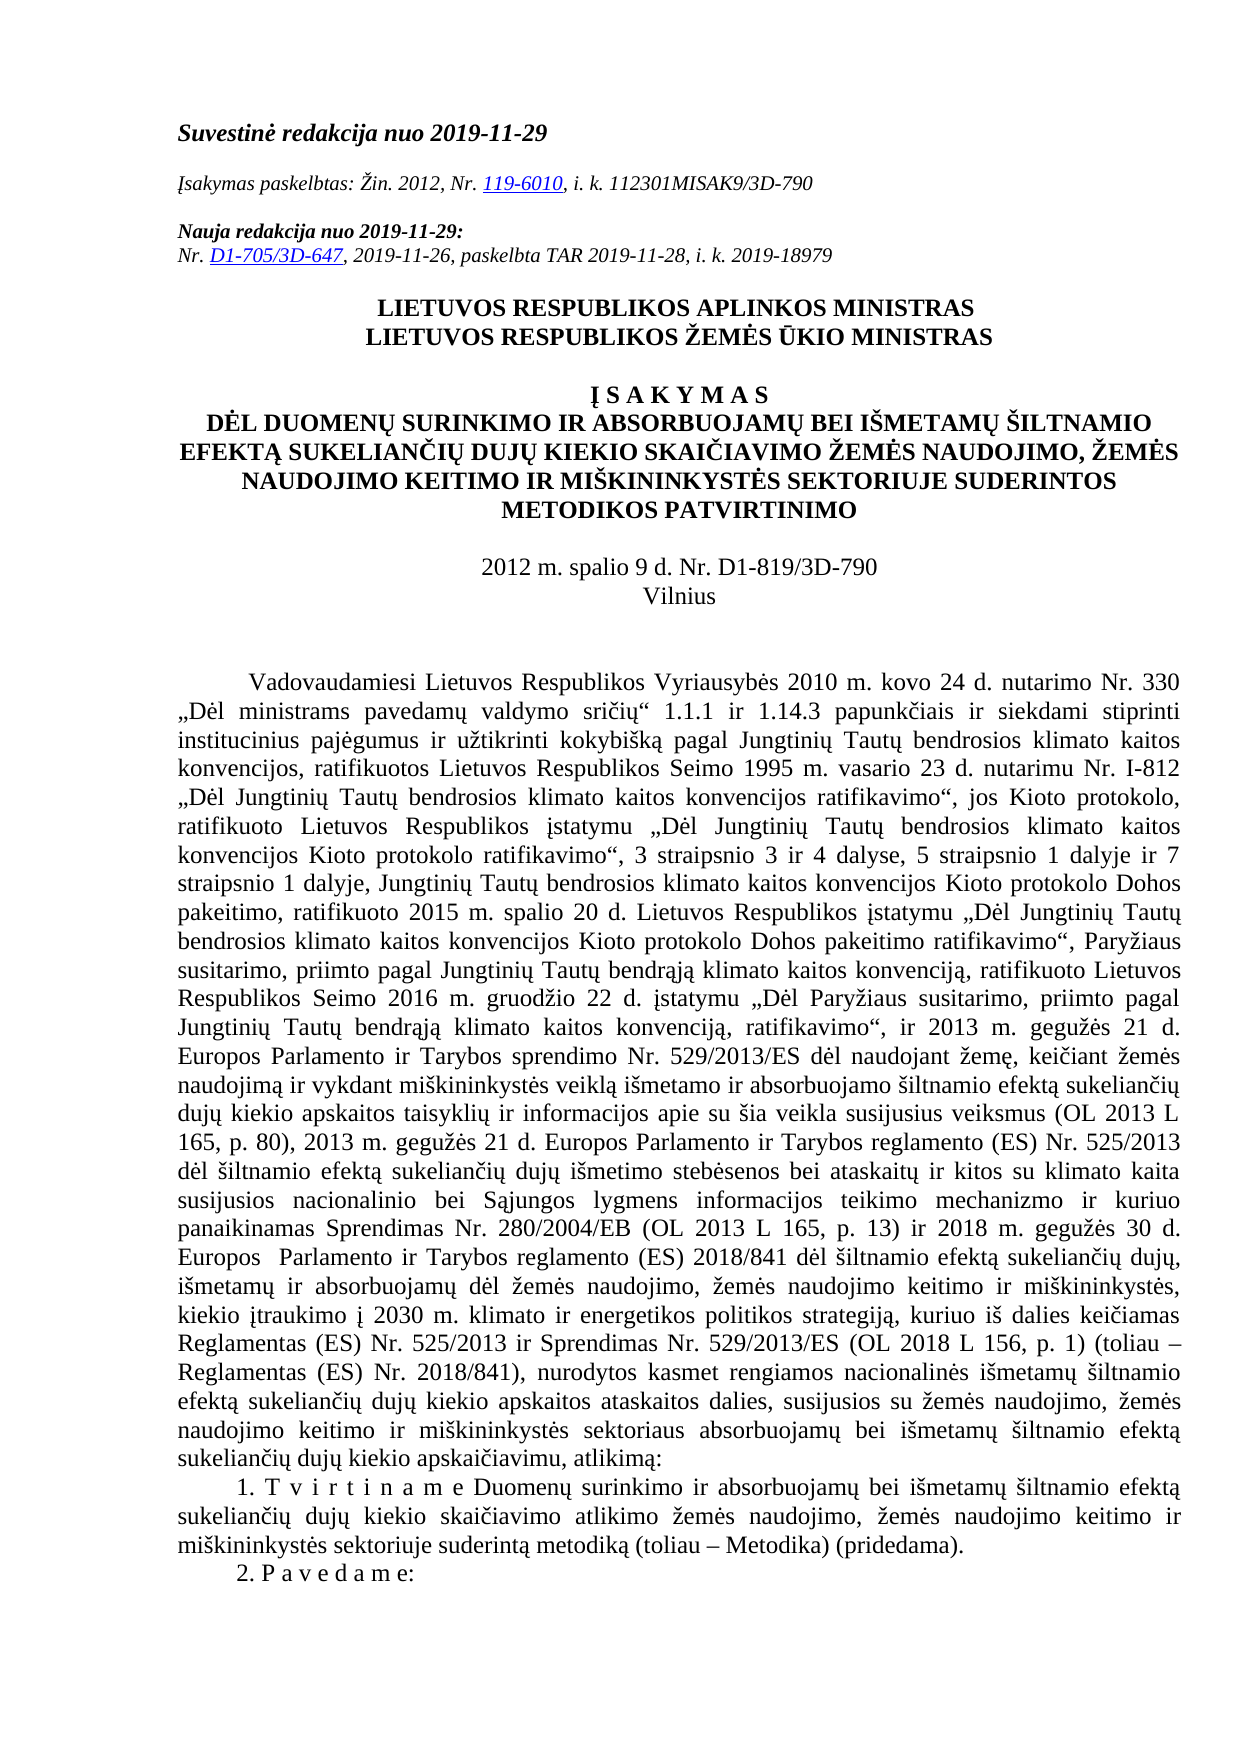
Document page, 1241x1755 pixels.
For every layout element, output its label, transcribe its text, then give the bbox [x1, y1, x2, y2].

text Nr. D1-705/3D-647, 2019-11-26, paskelbta TAR 2019-11-28, i. k. 2019-18979 [177, 243, 1181, 267]
text LIETUVOS RESPUBLIKOS ŽEMĖS ŪKIO MINISTRAS [177, 322, 1181, 351]
text Vadovaudamiesi Lietuvos Respublikos Vyriausybės 2010 m. kovo 24 d. nutarimo Nr. 330 „Dėl ministrams pavedamų valdymo sričių“ 1.1.1 ir 1.14.3 papunkčiais ir siekdami stiprinti institucinius pajėgumus ir užtikrinti kokybišką pagal Jungtinių Tautų bendrosios klimato kaitos konvencijos, ratifikuotos Lietuvos Respublikos Seimo 1995 m. vasario 23 d. nutarimu Nr. I-812 „Dėl Jungtinių Tautų bendrosios klimato kaitos konvencijos ratifikavimo“, jos Kioto protokolo, ratifikuoto Lietuvos Respublikos įstatymu „Dėl Jungtinių Tautų bendrosios klimato kaitos konvencijos Kioto protokolo ratifikavimo“, 3 straipsnio 3 ir 4 dalyse, 5 straipsnio 1 dalyje ir 7 straipsnio 1 dalyje, Jungtinių Tautų bendrosios klimato kaitos konvencijos Kioto protokolo Dohos pakeitimo, ratifikuoto 2015 m. spalio 20 d. Lietuvos Respublikos įstatymu „Dėl Jungtinių Tautų bendrosios klimato kaitos konvencijos Kioto protokolo Dohos pakeitimo ratifikavimo“, Paryžiaus susitarimo, priimto pagal Jungtinių Tautų bendrąją klimato kaitos konvenciją, ratifikuoto Lietuvos Respublikos Seimo 2016 m. gruodžio 22 d. įstatymu „Dėl Paryžiaus susitarimo, priimto pagal Jungtinių Tautų bendrąją klimato kaitos konvenciją, ratifikavimo“, ir 2013 m. gegužės 21 d. Europos Parlamento ir Tarybos sprendimo Nr. 529/2013/ES dėl naudojant žemę, keičiant žemės naudojimą ir vykdant miškininkystės veiklą išmetamo ir absorbuojamo šiltnamio efektą sukeliančių dujų kiekio apskaitos taisyklių ir informacijos apie su šia veikla susijusius veiksmus (OL 2013 L 165, p. 80), 2013 m. gegužės 21 d. Europos Parlamento ir Tarybos reglamento (ES) Nr. 525/2013 dėl šiltnamio efektą sukeliančių dujų išmetimo stebėsenos bei ataskaitų ir kitos su klimato kaita susijusios nacionalinio bei Sąjungos lygmens informacijos teikimo mechanizmo ir kuriuo panaikinamas Sprendimas Nr. 280/2004/EB (OL 2013 L 165, p. 13) ir 2018 m. gegužės 30 d. Europos Parlamento ir Tarybos reglamento (ES) 2018/841 dėl šiltnamio efektą sukeliančių dujų, išmetamų ir absorbuojamų dėl žemės naudojimo, žemės naudojimo keitimo ir miškininkystės, kiekio įtraukimo į 2030 m. klimato ir energetikos politikos strategiją, kuriuo iš dalies keičiamas Reglamentas (ES) Nr. 525/2013 ir Sprendimas Nr. 529/2013/ES (OL 2018 L 156, p. 1) (toliau – Reglamentas (ES) Nr. 2018/841), nurodytos kasmet rengiamos nacionalinės išmetamų šiltnamio efektą sukeliančių dujų kiekio apskaitos ataskaitos dalies, susijusios su žemės naudojimo, žemės naudojimo keitimo ir miškininkystės sektoriaus absorbuojamų bei išmetamų šiltnamio efektą sukeliančių dujų kiekio apskaičiavimu, atlikimą: [177, 667, 1181, 1472]
text Nauja redakcija nuo 2019-11-29: [177, 219, 1181, 243]
text 2012 m. spalio 9 d. Nr. D1-819/3D-790 [177, 552, 1181, 581]
text DĖL DUOMENŲ SURINKIMO IR ABSORBUOJAMŲ BEI IŠMETAMŲ ŠILTNAMIO EFEKTĄ SUKELIANČIŲ DUJŲ KIEKIO SKAIČIAVIMO ŽEMĖS NAUDOJIMO, ŽEMĖS NAUDOJIMO KEITIMO IR MIŠKININKYSTĖS SEKTORIUJE SUDERINTOS METODIKOS PATVIRTINIMO [177, 408, 1181, 523]
text LIETUVOS RESPUBLIKOS APLINKOS MINISTRAS [177, 293, 1181, 322]
text Suvestinė redakcija nuo 2019-11-29 [177, 118, 1181, 147]
text Vilnius [177, 581, 1181, 610]
text Į S A K Y M A S [177, 380, 1181, 408]
text 1. T v i r t i n a m e Duomenų surinkimo ir absorbuojamų bei išmetamų šiltnamio efektą sukeliančių dujų kiekio skaičiavimo atlikimo žemės naudojimo, žemės naudojimo keitimo ir miškininkystės sektoriuje suderintą metodiką (toliau – Metodika) (pridedama). [177, 1472, 1181, 1558]
text Įsakymas paskelbtas: Žin. 2012, Nr. 119-6010, i. k. 112301MISAK9/3D-790 [177, 171, 1181, 195]
text 2. P a v e d a m e: [177, 1558, 1181, 1587]
